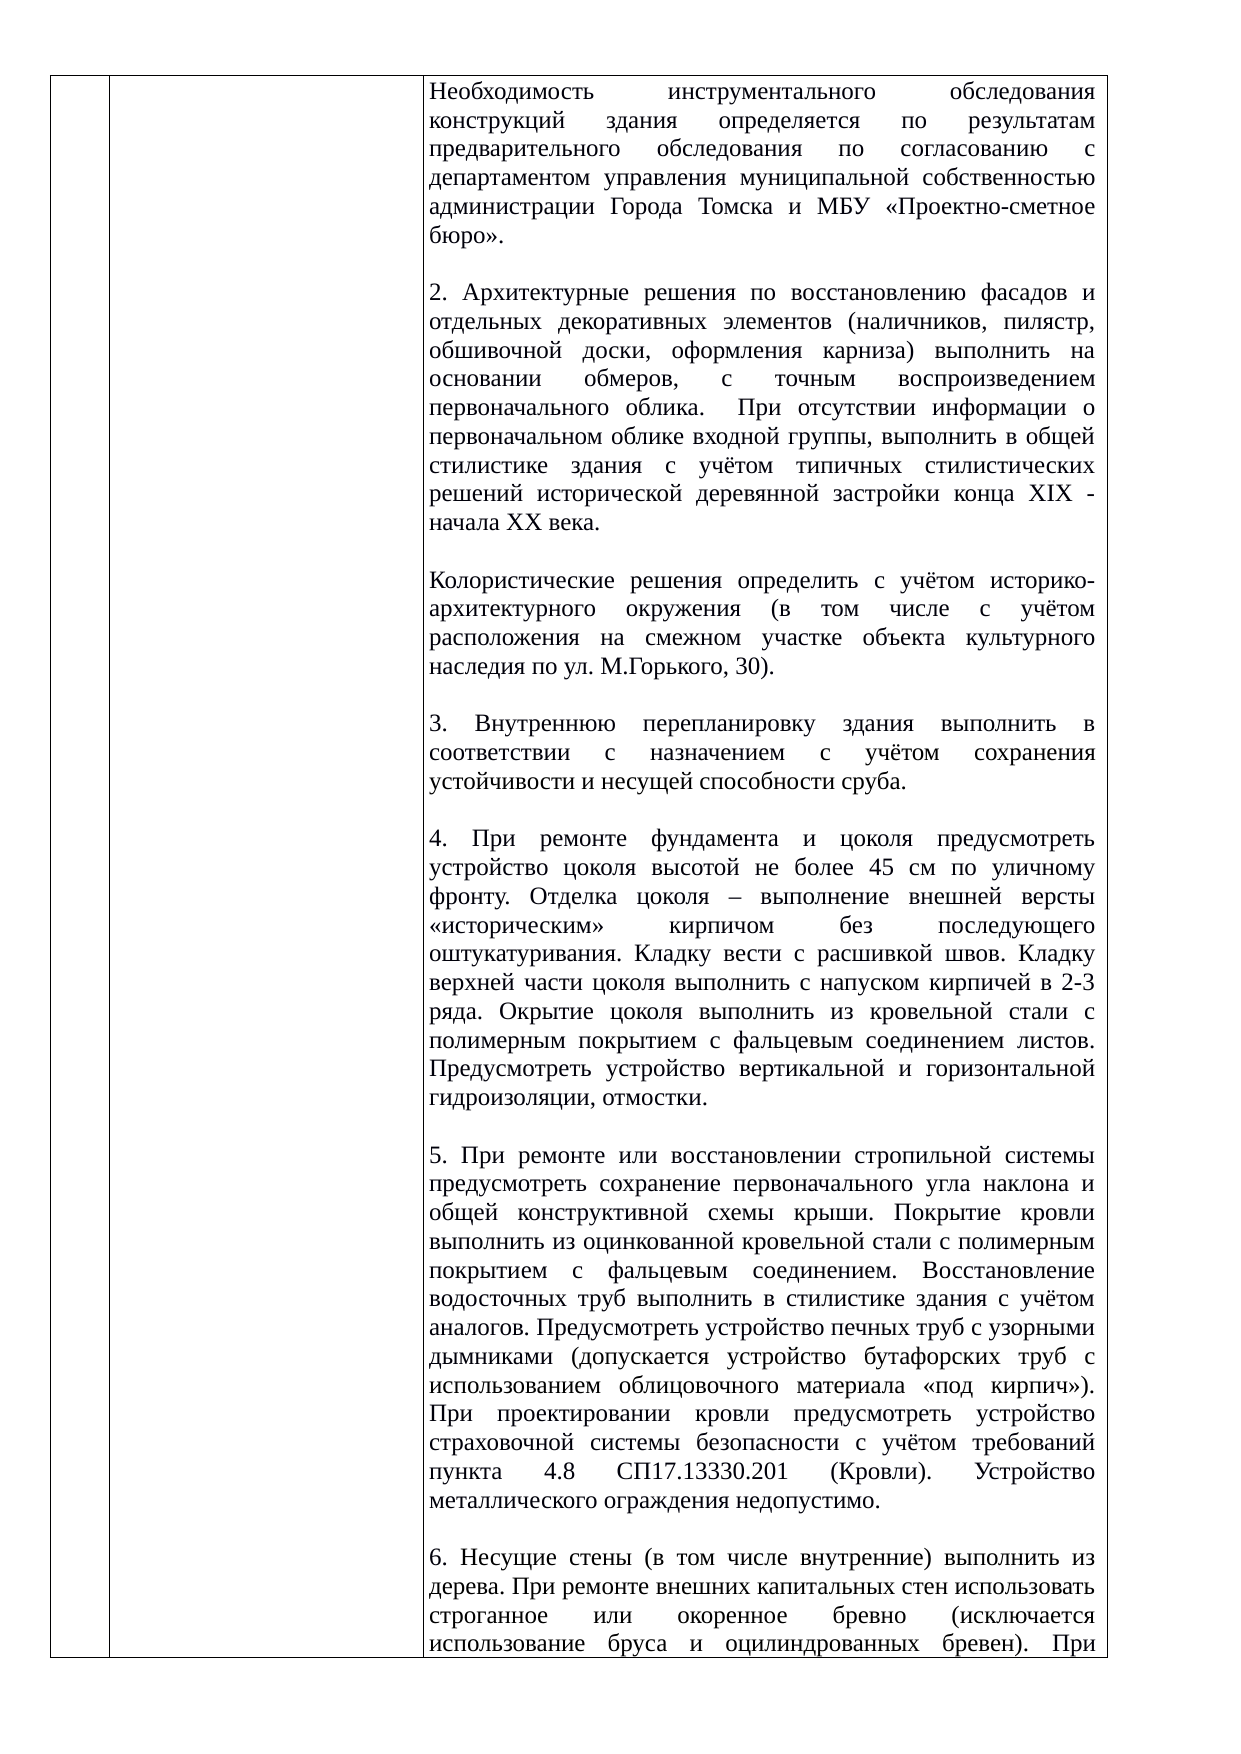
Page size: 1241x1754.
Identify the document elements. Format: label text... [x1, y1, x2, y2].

table_cell Необходимость инструментального обследования конструкций здания определяется по результатам предварительного обследования по согласованию с департаментом управления муниципальной собственностью администрации Города Томска и МБУ «Проектно-сметное бюро». 2. Архитектурные решения по восстановлению фасадов и отдельных декоративных элементов (наличников, пилястр, обшивочной доски, оформления карниза) выполнить на основании обмеров, с точным воспроизведением первоначального облика. При отсутствии информации о первоначальном облике входной группы, выполнить в общей стилистике здания с учётом типичных стилистических решений исторической деревянной застройки конца XIX - начала XX века. Колористические решения определить с учётом историко-архитектурного окружения (в том числе с учётом расположения на смежном участке объекта культурного наследия по ул. М.Горького, 30). 3. Внутреннюю перепланировку здания выполнить в соответствии с назначением с учётом сохранения устойчивости и несущей способности сруба. 4. При ремонте фундамента и цоколя предусмотреть устройство цоколя высотой не более 45 см по уличному фронту. Отделка цоколя – выполнение внешней версты «историческим» кирпичом без последующего оштукатуривания. Кладку вести с расшивкой швов. Кладку верхней части цоколя выполнить с напуском кирпичей в 2-3 ряда. Окрытие цоколя выполнить из кровельной стали с полимерным покрытием с фальцевым соединением листов. Предусмотреть устройство вертикальной и горизонтальной гидроизоляции, отмостки. 5. При ремонте или восстановлении стропильной системы предусмотреть сохранение первоначального угла наклона и общей конструктивной схемы крыши. Покрытие кровли выполнить из оцинкованной кровельной стали с полимерным покрытием с фальцевым соединением. Восстановление водосточных труб выполнить в стилистике здания с учётом аналогов. Предусмотреть устройство печных труб с узорными дымниками (допускается устройство бутафорских труб с использованием облицовочного материала «под кирпич»). При проектировании кровли предусмотреть устройство страховочной системы безопасности с учётом требований пункта 4.8 СП17.13330.201 (Кровли). Устройство металлического ограждения недопустимо. 6. Несущие стены (в том числе внутренние) выполнить из дерева. При ремонте внешних капитальных стен использовать строганное или окоренное бревно (исключается использование бруса и оцилиндрованных бревен). При [424, 76, 1107, 1657]
table_cell [51, 76, 109, 1657]
table_cell [110, 76, 423, 1657]
